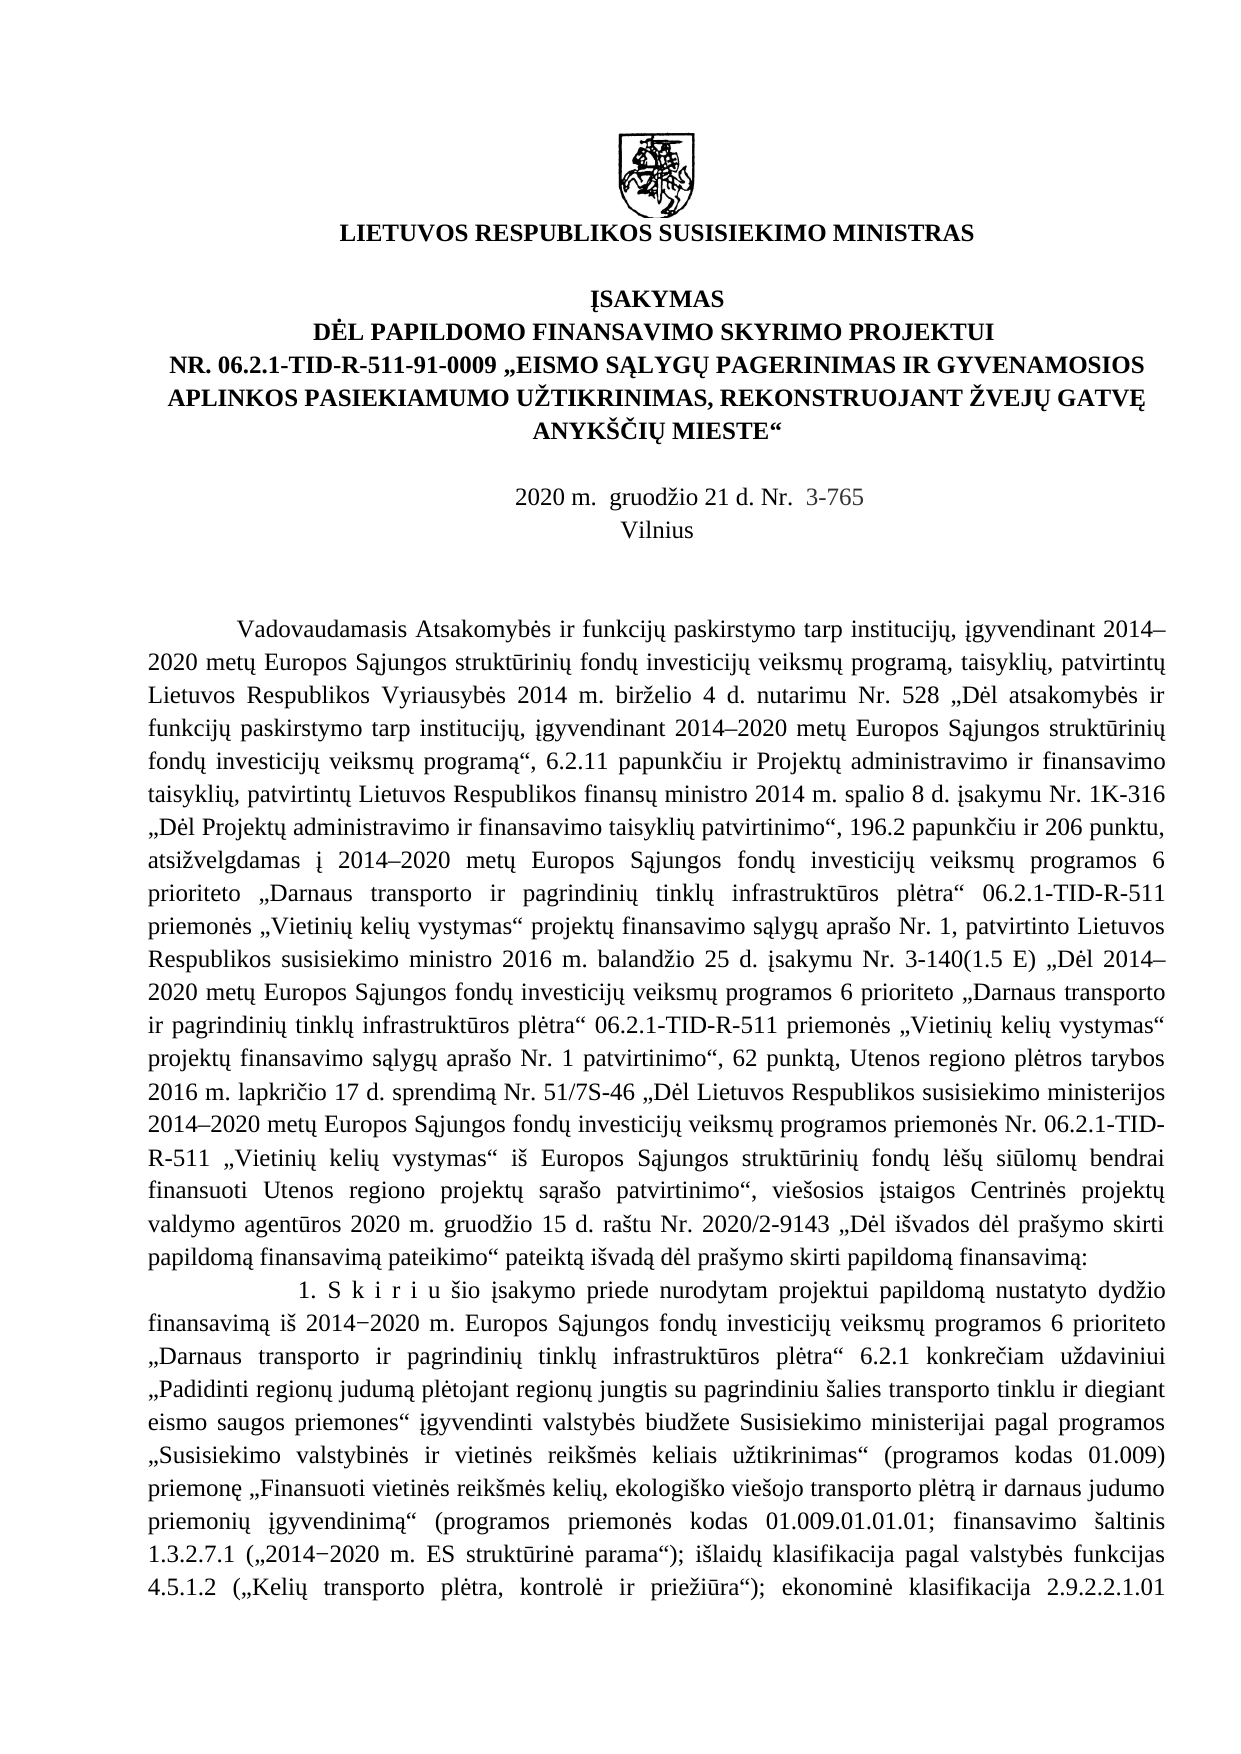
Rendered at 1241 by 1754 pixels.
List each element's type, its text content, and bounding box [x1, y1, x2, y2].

text 2020 m. gruodžio 21 d. Nr. 3-765 [148, 482, 1166, 511]
text LIETUVOS RESPUBLIKOS SUSISIEKIMO MINISTRAS [148, 218, 1166, 247]
text DĖL PAPILDOMO FINANSAVIMO SKYRIMO PROJEKTUI NR. 06.2.1-TID-R-511-91-0009 „EISMO SĄLYGŲ PAGERINIMAS IR GYVENAMOSIOS APLINKOS PASIEKIAMUMO UŽTIKRINIMAS, REKONSTRUOJANT ŽVEJŲ GATVĘ ANYKŠČIŲ MIESTE“ [148, 317, 1166, 445]
text Vadovaudamasis Atsakomybės ir funkcijų paskirstymo tarp institucijų, įgyvendinant 2014–2020 metų Europos Sąjungos struktūrinių fondų investicijų veiksmų programą, taisyklių, patvirtintų Lietuvos Respublikos Vyriausybės 2014 m. birželio 4 d. nutarimu Nr. 528 „Dėl atsakomybės ir funkcijų paskirstymo tarp institucijų, įgyvendinant 2014–2020 metų Europos Sąjungos struktūrinių fondų investicijų veiksmų programą“, 6.2.11 papunkčiu ir Projektų administravimo ir finansavimo taisyklių, patvirtintų Lietuvos Respublikos finansų ministro 2014 m. spalio 8 d. įsakymu Nr. 1K-316 „Dėl Projektų administravimo ir finansavimo taisyklių patvirtinimo“, 196.2 papunkčiu ir 206 punktu, atsižvelgdamas į 2014–2020 metų Europos Sąjungos fondų investicijų veiksmų programos 6 prioriteto „Darnaus transporto ir pagrindinių tinklų infrastruktūros plėtra“ 06.2.1-TID-R-511 priemonės „Vietinių kelių vystymas“ projektų finansavimo sąlygų aprašo Nr. 1, patvirtinto Lietuvos Respublikos susisiekimo ministro 2016 m. balandžio 25 d. įsakymu Nr. 3-140(1.5 E) „Dėl 2014–2020 metų Europos Sąjungos fondų investicijų veiksmų programos 6 prioriteto „Darnaus transporto ir pagrindinių tinklų infrastruktūros plėtra“ 06.2.1-TID-R-511 priemonės „Vietinių kelių vystymas“ projektų finansavimo sąlygų aprašo Nr. 1 patvirtinimo“, 62 punktą, Utenos regiono plėtros tarybos 2016 m. lapkričio 17 d. sprendimą Nr. 51/7S-46 „Dėl Lietuvos Respublikos susisiekimo ministerijos 2014–2020 metų Europos Sąjungos fondų investicijų veiksmų programos priemonės Nr. 06.2.1-TID-R-511 „Vietinių kelių vystymas“ iš Europos Sąjungos struktūrinių fondų lėšų siūlomų bendrai finansuoti Utenos regiono projektų sąrašo patvirtinimo“, viešosios įstaigos Centrinės projektų valdymo agentūros 2020 m. gruodžio 15 d. raštu Nr. 2020/2-9143 „Dėl išvados dėl prašymo skirti papildomą finansavimą pateikimo“ pateiktą išvadą dėl prašymo skirti papildomą finansavimą: [148, 614, 1166, 1270]
text ĮSAKYMAS [148, 284, 1166, 313]
text Vilnius [148, 515, 1166, 544]
text 1. Skiriu šio įsakymo priede nurodytam projektui papildomą nustatyto dydžio finansavimą iš 2014−2020 m. Europos Sąjungos fondų investicijų veiksmų programos 6 prioriteto „Darnaus transporto ir pagrindinių tinklų infrastruktūros plėtra“ 6.2.1 konkrečiam uždaviniui „Padidinti regionų judumą plėtojant regionų jungtis su pagrindiniu šalies transporto tinklu ir diegiant eismo saugos priemones“ įgyvendinti valstybės biudžete Susisiekimo ministerijai pagal programos „Susisiekimo valstybinės ir vietinės reikšmės keliais užtikrinimas“ (programos kodas 01.009) priemonę „Finansuoti vietinės reikšmės kelių, ekologiško viešojo transporto plėtrą ir darnaus judumo priemonių įgyvendinimą“ (programos priemonės kodas 01.009.01.01.01; finansavimo šaltinis 1.3.2.7.1 („2014−2020 m. ES struktūrinė parama“); išlaidų klasifikacija pagal valstybės funkcijas 4.5.1.2 („Kelių transporto plėtra, kontrolė ir priežiūra“); ekonominė klasifikacija 2.9.2.2.1.01 [148, 1275, 1166, 1601]
